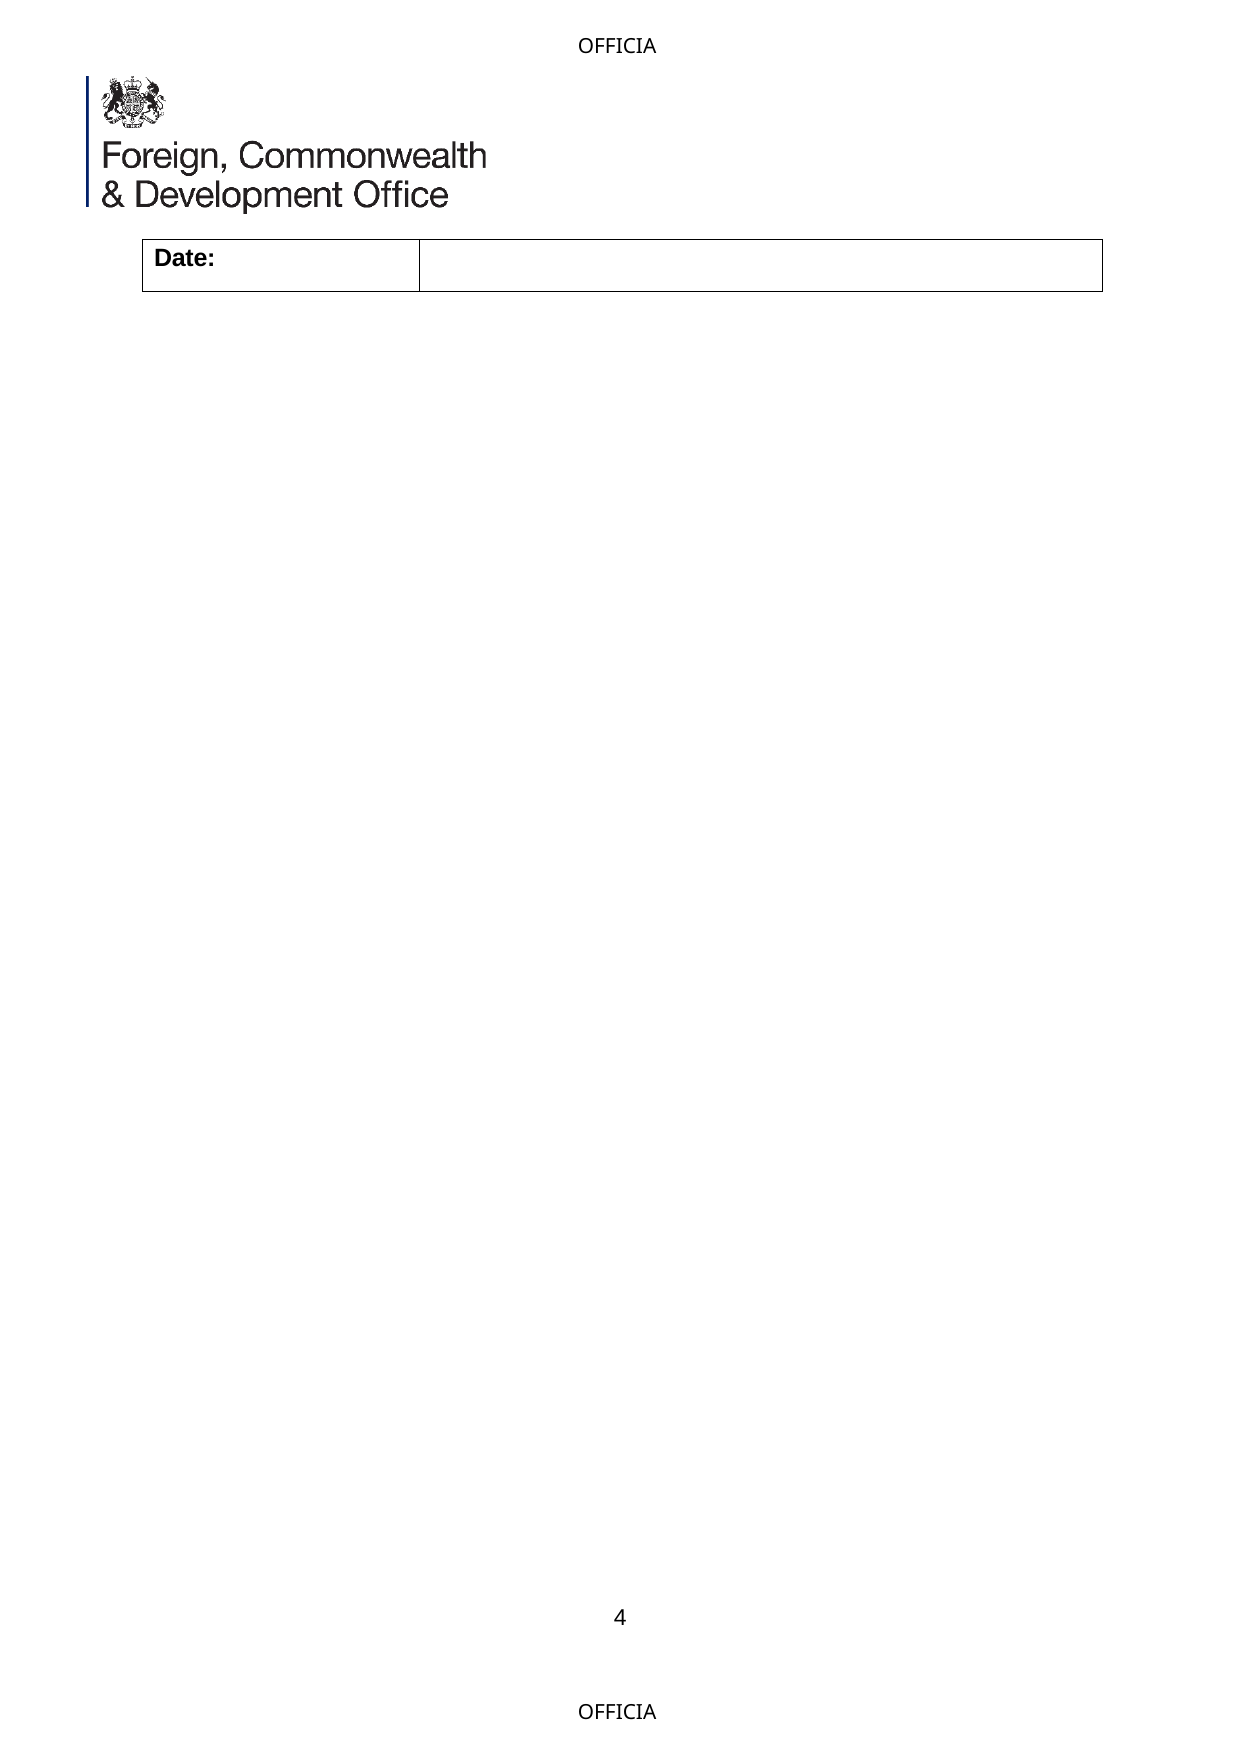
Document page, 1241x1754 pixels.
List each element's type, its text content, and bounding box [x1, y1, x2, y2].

table_cell [420, 240, 1102, 291]
table_cell Date: [143, 240, 419, 291]
